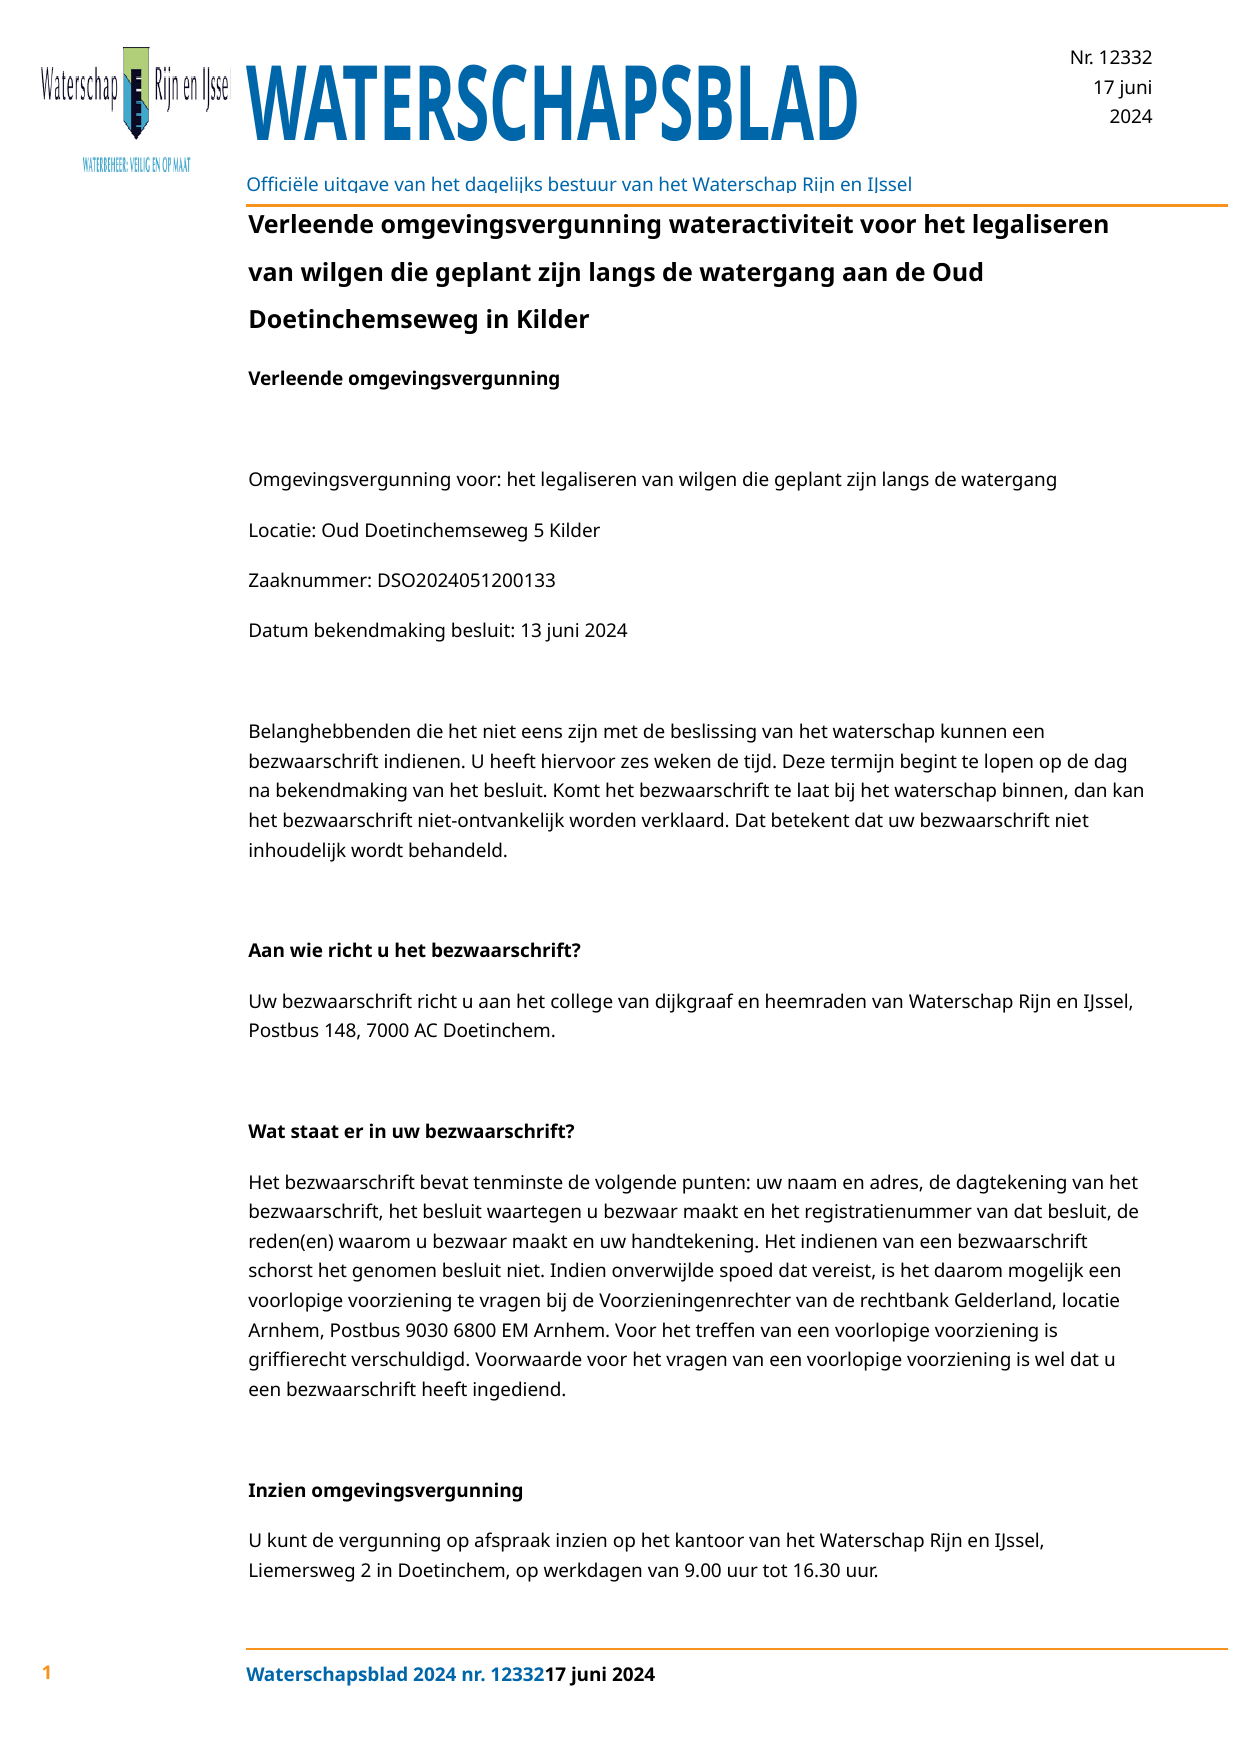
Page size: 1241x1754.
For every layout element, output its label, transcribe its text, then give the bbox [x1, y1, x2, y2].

picture [41, 47, 231, 172]
text Uw bezwaarschrift richt u aan het college van dijkgraaf en heemraden van Waterschap Rijn en IJssel, Postbus 148, 7000 AC Doetinchem. [248, 988, 1152, 1043]
text Inzien omgevingsvergunning [248, 1477, 1152, 1502]
text Omgevingsvergunning voor: het legaliseren van wilgen die geplant zijn langs de watergang [248, 466, 1152, 492]
text Verleende omgevingsvergunning [248, 366, 1152, 391]
text Aan wie richt u het bezwaarschrift? [248, 938, 1152, 963]
text Zaaknummer: DSO2024051200133 [248, 567, 1152, 593]
text Locatie: Oud Doetinchemseweg 5 Kilder [248, 517, 1152, 542]
text Het bezwaarschrift bevat tenminste de volgende punten: uw naam en adres, de dagtekening van het bezwaarschrift, het besluit waartegen u bezwaar maakt en het registratienummer van dat besluit, de reden(en) waarom u bezwaar maakt en uw handtekening. Het indienen van een bezwaarschrift schorst het genomen besluit niet. Indien onverwijlde spoed dat vereist, is het daarom mogelijk een voorlopige voorziening te vragen bij de Voorzieningenrechter van de rechtbank Gelderland, locatie Arnhem, Postbus 9030 6800 EM Arnhem. Voor het treffen van een voorlopige voorziening is griffierecht verschuldigd. Voorwaarde voor het vragen van een voorlopige voorziening is wel dat u een bezwaarschrift heeft ingediend. [248, 1169, 1152, 1402]
text Datum bekendmaking besluit: 13 juni 2024 [248, 618, 1152, 643]
text Wat staat er in uw bezwaarschrift? [248, 1118, 1152, 1144]
text U kunt de vergunning op afspraak inzien op het kantoor van het Waterschap Rijn en IJssel, Liemersweg 2 in Doetinchem, op werkdagen van 9.00 uur tot 16.30 uur. [248, 1527, 1152, 1582]
text Verleende omgevingsvergunning wateractiviteit voor het legaliseren van wilgen die geplant zijn langs de watergang aan de Oud Doetinchemseweg in Kilder [248, 207, 1152, 336]
text Belanghebbenden die het niet eens zijn met de beslissing van het waterschap kunnen een bezwaarschrift indienen. U heeft hiervoor zes weken de tijd. Deze termijn begint te lopen op de dag na bekendmaking van het besluit. Komt het bezwaarschrift te laat bij het waterschap binnen, dan kan het bezwaarschrift niet-ontvankelijk worden verklaard. Dat betekent dat uw bezwaarschrift niet inhoudelijk wordt behandeld. [248, 718, 1152, 862]
